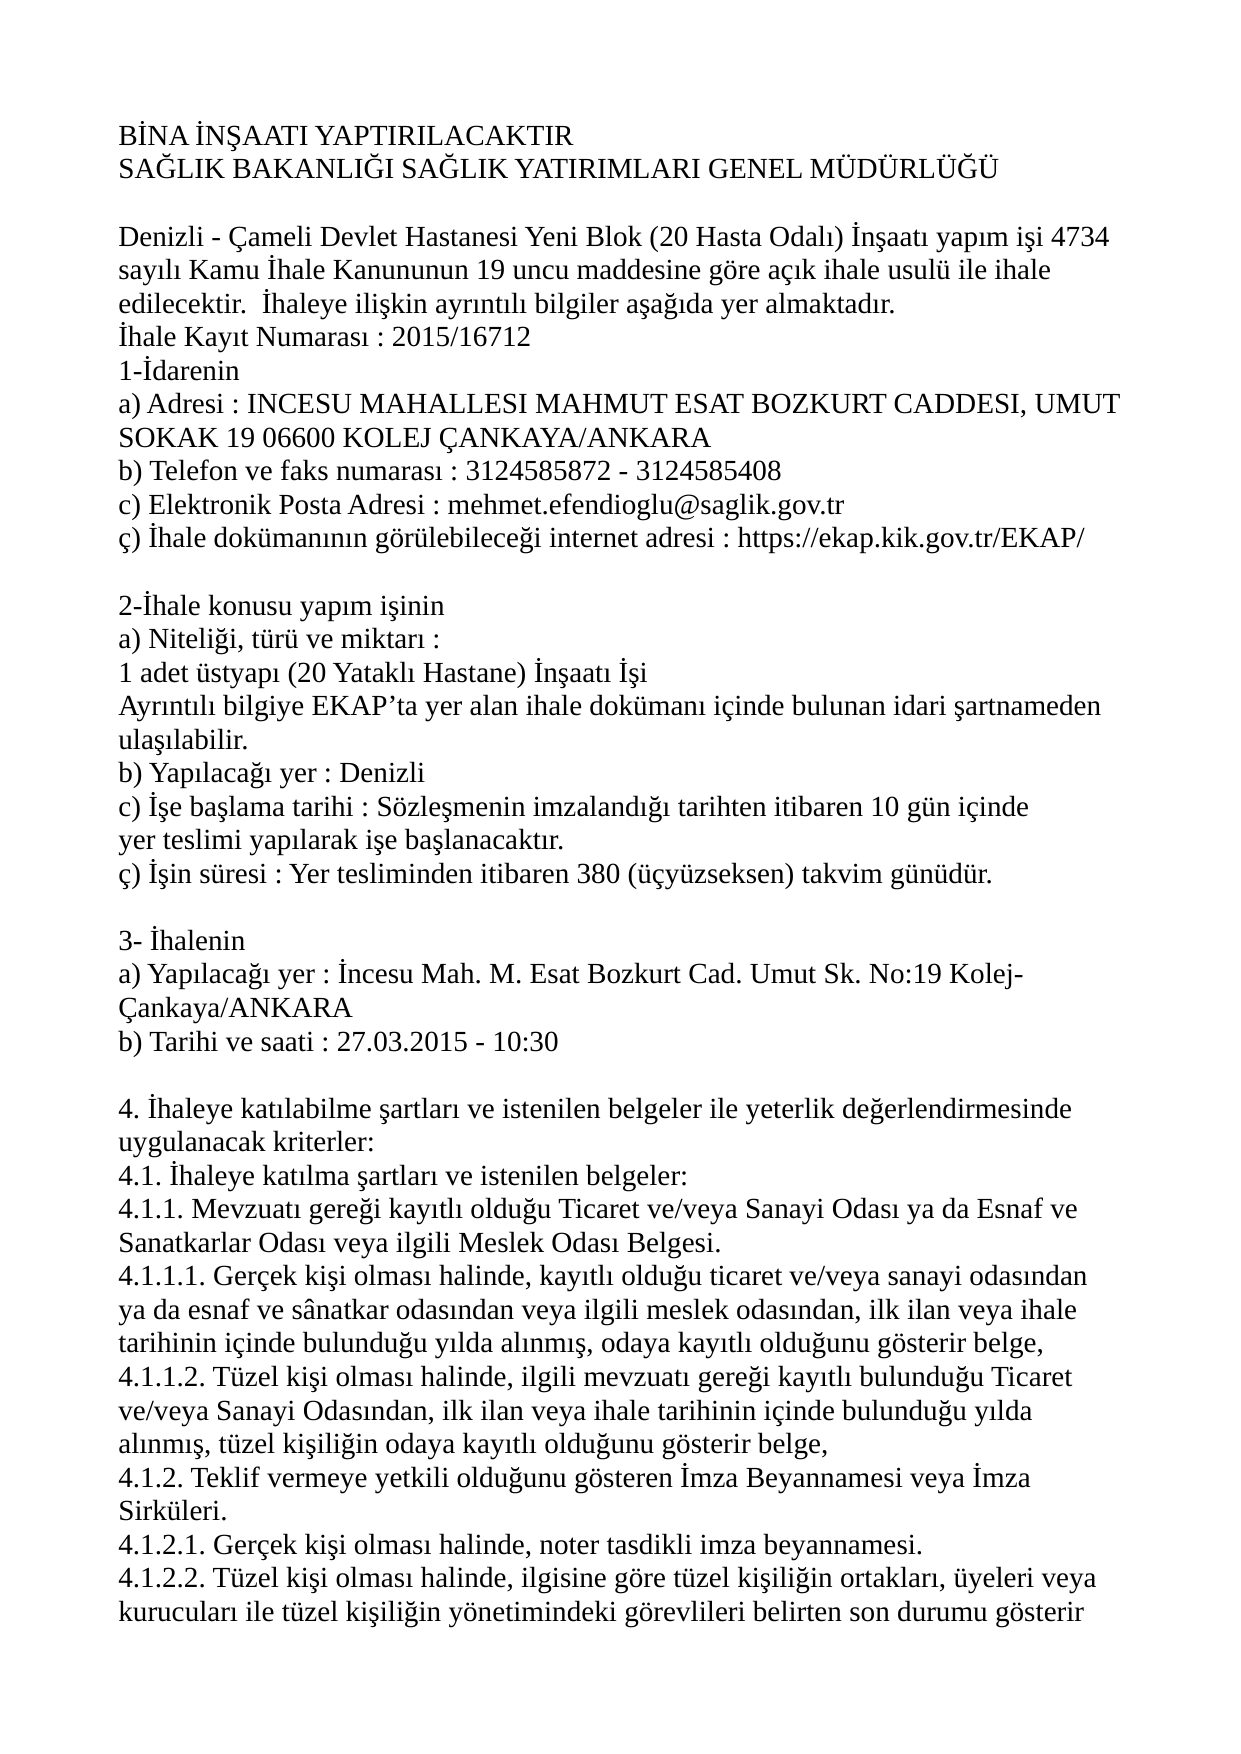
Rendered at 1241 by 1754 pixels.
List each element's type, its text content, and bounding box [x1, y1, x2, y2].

text 1 adet üstyapı (20 Yataklı Hastane) İnşaatı İşi [118, 655, 1122, 688]
text 4.1.1.1. Gerçek kişi olması halinde, kayıtlı olduğu ticaret ve/veya sanayi odasından ya da esnaf ve sânatkar odasından veya ilgili meslek odasından, ilk ilan veya ihale tarihinin içinde bulunduğu yılda alınmış, odaya kayıtlı olduğunu gösterir belge, [118, 1258, 1122, 1359]
text 4.1.1.2. Tüzel kişi olması halinde, ilgili mevzuatı gereği kayıtlı bulunduğu Ticaret ve/veya Sanayi Odasından, ilk ilan veya ihale tarihinin içinde bulunduğu yılda alınmış, tüzel kişiliğin odaya kayıtlı olduğunu gösterir belge, [118, 1359, 1122, 1460]
text 4.1.2.2. Tüzel kişi olması halinde, ilgisine göre tüzel kişiliğin ortakları, üyeleri veya kurucuları ile tüzel kişiliğin yönetimindeki görevlileri belirten son durumu gösterir [118, 1560, 1122, 1627]
text 4.1.1. Mevzuatı gereği kayıtlı olduğu Ticaret ve/veya Sanayi Odası ya da Esnaf ve Sanatkarlar Odası veya ilgili Meslek Odası Belgesi. [118, 1191, 1122, 1258]
text yer teslimi yapılarak işe başlanacaktır. [118, 822, 1122, 856]
text b) Telefon ve faks numarası : 3124585872 - 3124585408 [118, 453, 1122, 487]
text Ayrıntılı bilgiye EKAP’ta yer alan ihale dokümanı içinde bulunan idari şartnameden ulaşılabilir. [118, 688, 1122, 755]
text 4. İhaleye katılabilme şartları ve istenilen belgeler ile yeterlik değerlendirmesinde uygulanacak kriterler: [118, 1091, 1122, 1158]
text 1-İdarenin [118, 353, 1122, 386]
text 4.1.2. Teklif vermeye yetkili olduğunu gösteren İmza Beyannamesi veya İmza Sirküleri. [118, 1460, 1122, 1527]
text ç) İhale dokümanının görülebileceği internet adresi : https://ekap.kik.gov.tr/EKAP/ [118, 521, 1122, 554]
text 2-İhale konusu yapım işinin [118, 588, 1122, 621]
text SAĞLIK BAKANLIĞI SAĞLIK YATIRIMLARI GENEL MÜDÜRLÜĞÜ [118, 152, 1122, 185]
text b) Yapılacağı yer : Denizli [118, 755, 1122, 789]
text ç) İşin süresi : Yer tesliminden itibaren 380 (üçyüzseksen) takvim günüdür. [118, 856, 1122, 889]
text İhale Kayıt Numarası : 2015/16712 [118, 319, 1122, 353]
text 4.1. İhaleye katılma şartları ve istenilen belgeler: [118, 1158, 1122, 1191]
text 4.1.2.1. Gerçek kişi olması halinde, noter tasdikli imza beyannamesi. [118, 1527, 1122, 1560]
text Denizli - Çameli Devlet Hastanesi Yeni Blok (20 Hasta Odalı) İnşaatı yapım işi 4734 sayılı Kamu İhale Kanununun 19 uncu maddesine göre açık ihale usulü ile ihale edilecektir. İhaleye ilişkin ayrıntılı bilgiler aşağıda yer almaktadır. [118, 219, 1122, 319]
text a) Adresi : INCESU MAHALLESI MAHMUT ESAT BOZKURT CADDESI, UMUT SOKAK 19 06600 KOLEJ ÇANKAYA/ANKARA [118, 386, 1122, 453]
text a) Niteliği, türü ve miktarı : [118, 621, 1122, 655]
text a) Yapılacağı yer : İncesu Mah. M. Esat Bozkurt Cad. Umut Sk. No:19 Kolej-Çankaya/ANKARA [118, 957, 1122, 1024]
text 3- İhalenin [118, 923, 1122, 957]
text c) Elektronik Posta Adresi : mehmet.efendioglu@saglik.gov.tr [118, 487, 1122, 521]
text b) Tarihi ve saati : 27.03.2015 - 10:30 [118, 1024, 1122, 1057]
text c) İşe başlama tarihi : Sözleşmenin imzalandığı tarihten itibaren 10 gün içinde [118, 789, 1122, 822]
text BİNA İNŞAATI YAPTIRILACAKTIR [118, 118, 1122, 152]
